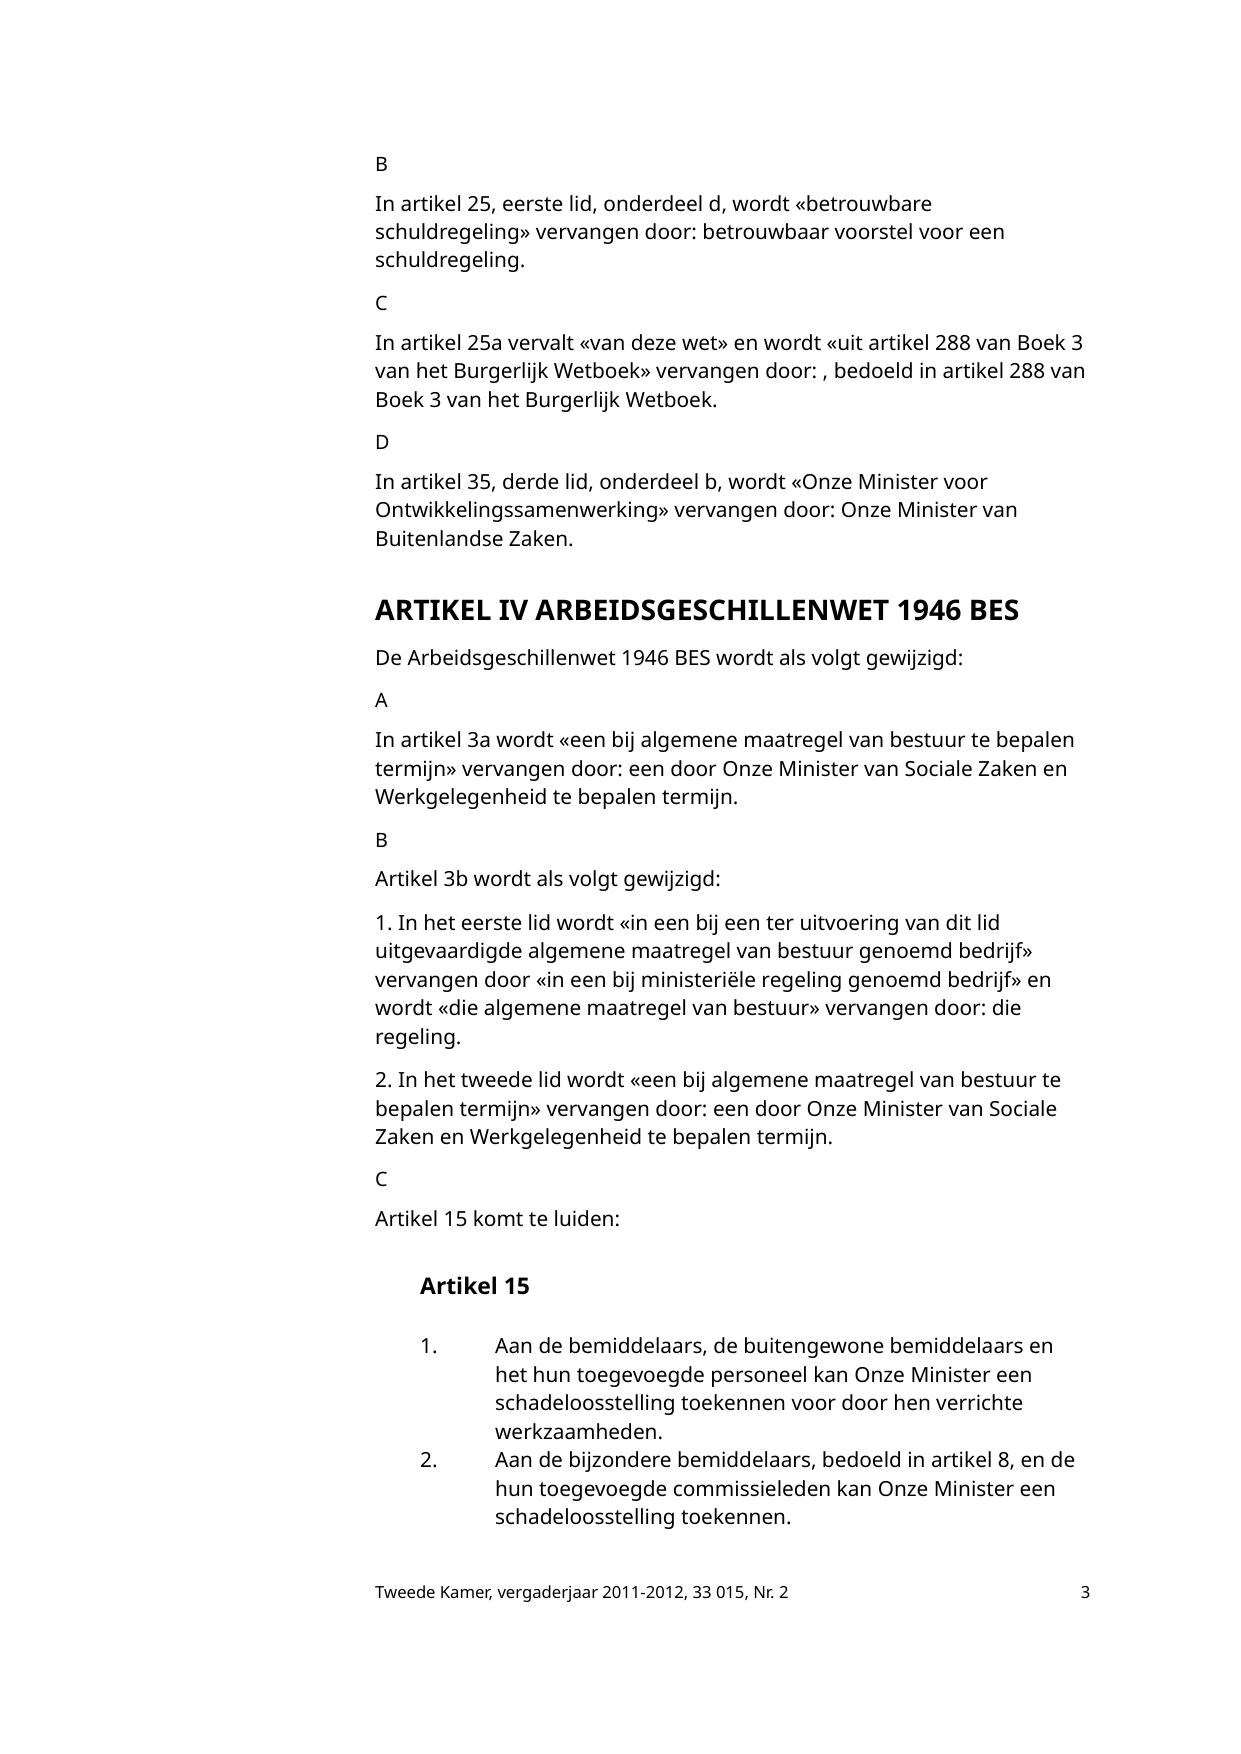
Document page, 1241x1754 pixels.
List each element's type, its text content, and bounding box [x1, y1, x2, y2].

text Artikel 15 komt te luiden: [375, 1204, 1090, 1233]
text In artikel 25, eerste lid, onderdeel d, wordt «betrouwbare schuldregeling» vervangen door: betrouwbaar voorstel voor een schuldregeling. [375, 189, 1090, 274]
text In artikel 3a wordt «een bij algemene maatregel van bestuur te bepalen termijn» vervangen door: een door Onze Minister van Sociale Zaken en Werkgelegenheid te bepalen termijn. [375, 726, 1090, 811]
text B [375, 826, 1090, 853]
text C [375, 289, 1090, 316]
text C [375, 1166, 1090, 1192]
text De Arbeidsgeschillenwet 1946 BES wordt als volgt gewijzigd: [375, 643, 1090, 672]
text B [375, 150, 1090, 177]
subtitle ARTIKEL IV ARBEIDSGESCHILLENWET 1946 BES [375, 590, 1090, 628]
text Artikel 3b wordt als volgt gewijzigd: [375, 864, 1090, 893]
list Aan de bemiddelaars, de buitengewone bemiddelaars en het hun toegevoegde personeel kan Onze Minister een schadeloosstelling toekennen voor door hen verrichte werkzaamheden. [420, 1331, 1090, 1445]
text D [375, 428, 1090, 455]
text A [375, 687, 1090, 714]
text In artikel 35, derde lid, onderdeel b, wordt «Onze Minister voor Ontwikkelingssamenwerking» vervangen door: Onze Minister van Buitenlandse Zaken. [375, 467, 1090, 552]
text 2. In het tweede lid wordt «een bij algemene maatregel van bestuur te bepalen termijn» vervangen door: een door Onze Minister van Sociale Zaken en Werkgelegenheid te bepalen termijn. [375, 1065, 1090, 1151]
list Aan de bijzondere bemiddelaars, bedoeld in artikel 8, en de hun toegevoegde commissieleden kan Onze Minister een schadeloosstelling toekennen. [420, 1445, 1090, 1531]
text In artikel 25a vervalt «van deze wet» en wordt «uit artikel 288 van Boek 3 van het Burgerlijk Wetboek» vervangen door: , bedoeld in artikel 288 van Boek 3 van het Burgerlijk Wetboek. [375, 328, 1090, 413]
subtitle Artikel 15 [420, 1270, 1090, 1301]
text 1. In het eerste lid wordt «in een bij een ter uitvoering van dit lid uitgevaardigde algemene maatregel van bestuur genoemd bedrijf» vervangen door «in een bij ministeriële regeling genoemd bedrijf» en wordt «die algemene maatregel van bestuur» vervangen door: die regeling. [375, 908, 1090, 1050]
